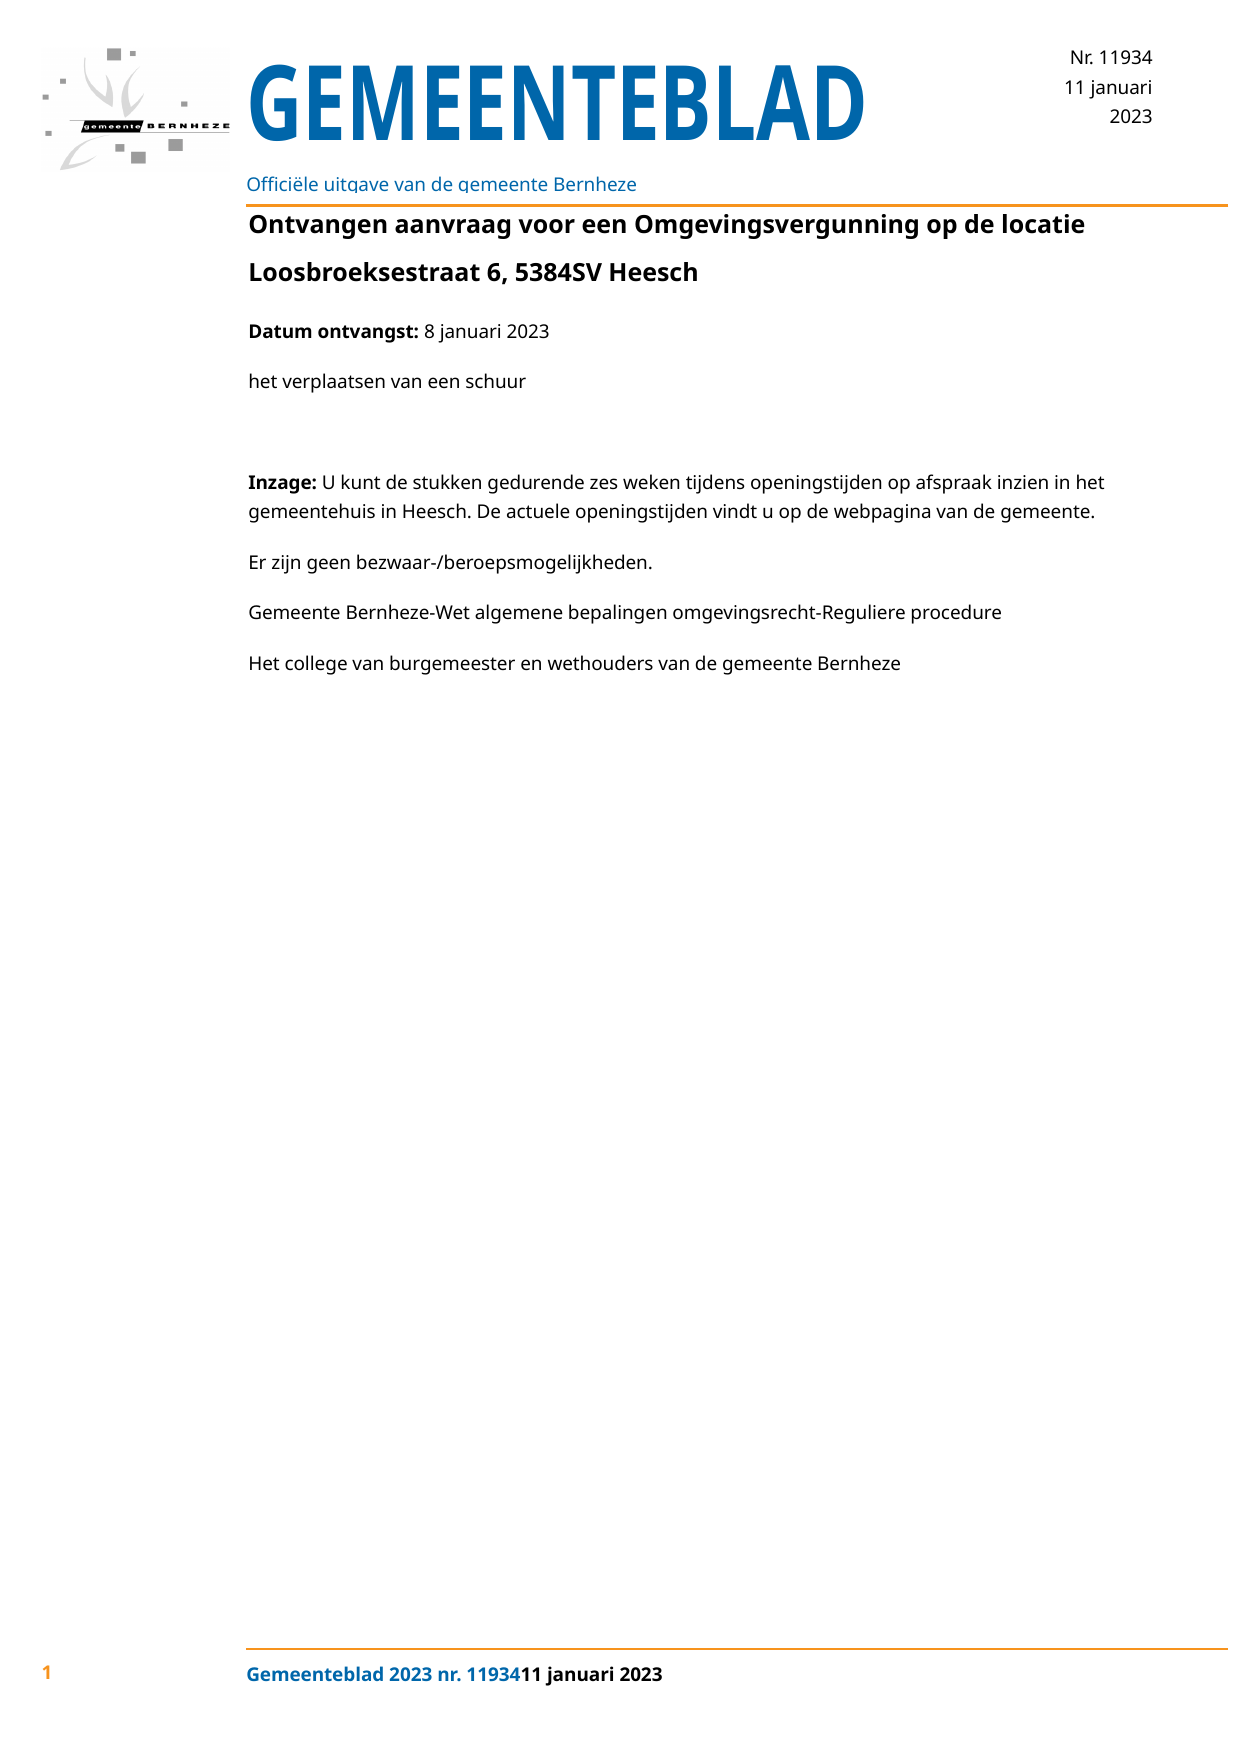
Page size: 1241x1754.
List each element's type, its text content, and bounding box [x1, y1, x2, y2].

text Er zijn geen bezwaar-/beroepsmogelijkheden. [248, 549, 1152, 575]
text Het college van burgemeester en wethouders van de gemeente Bernheze [248, 650, 1152, 676]
text Inzage: U kunt de stukken gedurende zes weken tijdens openingstijden op afspraak inzien in het gemeentehuis in Heesch. De actuele openingstijden vindt u op de webpagina van de gemeente. [248, 469, 1152, 524]
picture [41, 47, 231, 172]
text Ontvangen aanvraag voor een Omgevingsvergunning op de locatie Loosbroeksestraat 6, 5384SV Heesch [248, 207, 1152, 288]
text Datum ontvangst: 8 januari 2023 [248, 318, 1152, 344]
text Gemeente Bernheze-Wet algemene bepalingen omgevingsrecht-Reguliere procedure [248, 599, 1152, 625]
text het verplaatsen van een schuur [248, 368, 1152, 394]
